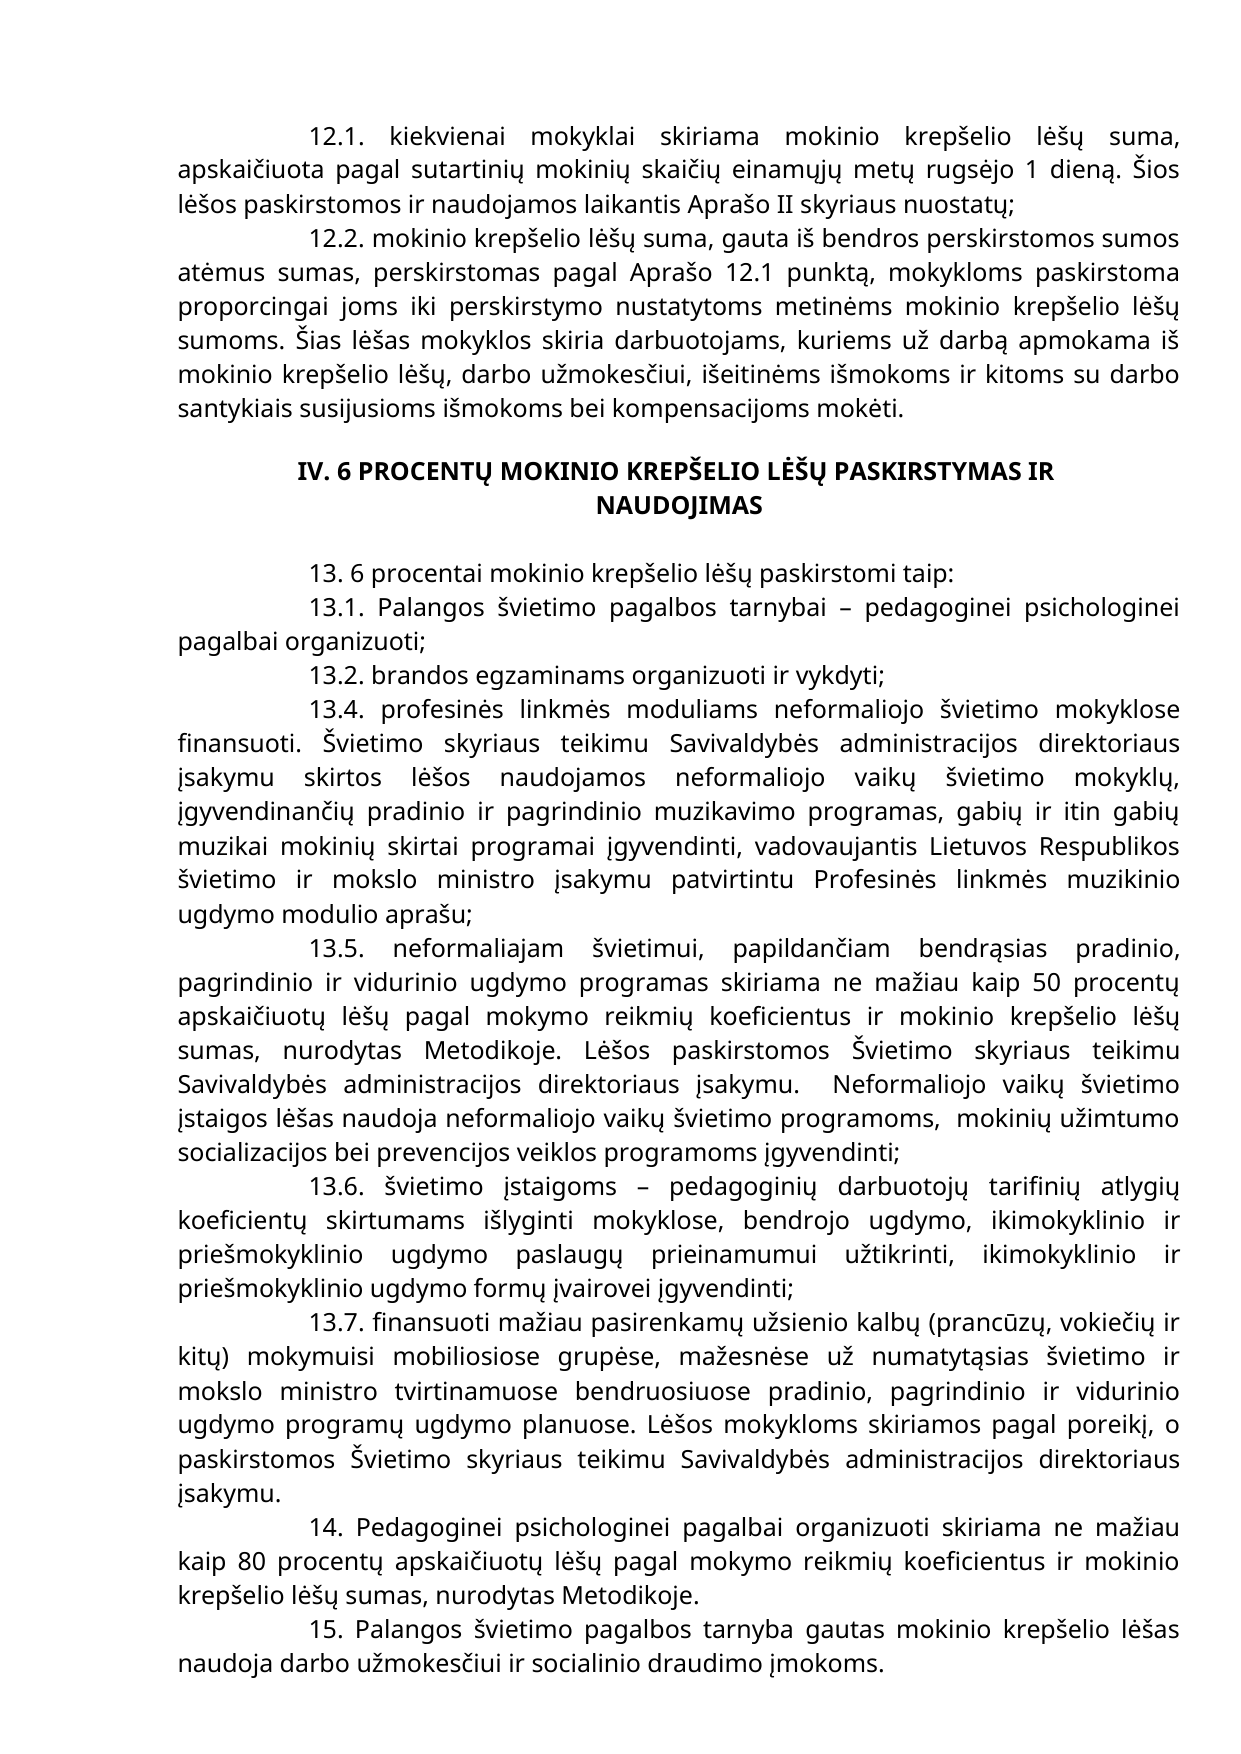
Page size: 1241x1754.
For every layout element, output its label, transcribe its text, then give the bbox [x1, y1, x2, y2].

text 13. 6 procentai mokinio krepšelio lėšų paskirstomi taip: [177, 556, 1181, 590]
text NAUDOJIMAS [177, 487, 1181, 522]
text 12.2. mokinio krepšelio lėšų suma, gauta iš bendros perskirstomos sumos atėmus sumas, perskirstomas pagal Aprašo 12.1 punktą, mokykloms paskirstoma proporcingai joms iki perskirstymo nustatytoms metinėms mokinio krepšelio lėšų sumoms. Šias lėšas mokyklos skiria darbuotojams, kuriems už darbą apmokama iš mokinio krepšelio lėšų, darbo užmokesčiui, išeitinėms išmokoms ir kitoms su darbo santykiais susijusioms išmokoms bei kompensacijoms mokėti. [177, 220, 1181, 425]
text 13.4. profesinės linkmės moduliams neformaliojo švietimo mokyklose finansuoti. Švietimo skyriaus teikimu Savivaldybės administracijos direktoriaus įsakymu skirtos lėšos naudojamos neformaliojo vaikų švietimo mokyklų, įgyvendinančių pradinio ir pagrindinio muzikavimo programas, gabių ir itin gabių muzikai mokinių skirtai programai įgyvendinti, vadovaujantis Lietuvos Respublikos švietimo ir mokslo ministro įsakymu patvirtintu Profesinės linkmės muzikinio ugdymo modulio aprašu; [177, 692, 1181, 930]
text 15. Palangos švietimo pagalbos tarnyba gautas mokinio krepšelio lėšas naudoja darbo užmokesčiui ir socialinio draudimo įmokoms. [177, 1612, 1181, 1680]
text 12.1. kiekvienai mokyklai skiriama mokinio krepšelio lėšų suma, apskaičiuota pagal sutartinių mokinių skaičių einamųjų metų rugsėjo 1 dieną. Šios lėšos paskirstomos ir naudojamos laikantis Aprašo II skyriaus nuostatų; [177, 118, 1181, 220]
text 13.6. švietimo įstaigoms – pedagoginių darbuotojų tarifinių atlygių koeficientų skirtumams išlyginti mokyklose, bendrojo ugdymo, ikimokyklinio ir priešmokyklinio ugdymo paslaugų prieinamumui užtikrinti, ikimokyklinio ir priešmokyklinio ugdymo formų įvairovei įgyvendinti; [177, 1169, 1181, 1305]
text IV. 6 PROCENTŲ MOKINIO KREPŠELIO LĖŠŲ PASKIRSTYMAS IR [177, 453, 1181, 487]
text 13.5. neformaliajam švietimui, papildančiam bendrąsias pradinio, pagrindinio ir vidurinio ugdymo programas skiriama ne mažiau kaip 50 procentų apskaičiuotų lėšų pagal mokymo reikmių koeficientus ir mokinio krepšelio lėšų sumas, nurodytas Metodikoje. Lėšos paskirstomos Švietimo skyriaus teikimu Savivaldybės administracijos direktoriaus įsakymu. Neformaliojo vaikų švietimo įstaigos lėšas naudoja neformaliojo vaikų švietimo programoms, mokinių užimtumo socializacijos bei prevencijos veiklos programoms įgyvendinti; [177, 930, 1181, 1169]
text 14. Pedagoginei psichologinei pagalbai organizuoti skiriama ne mažiau kaip 80 procentų apskaičiuotų lėšų pagal mokymo reikmių koeficientus ir mokinio krepšelio lėšų sumas, nurodytas Metodikoje. [177, 1509, 1181, 1612]
text 13.7. finansuoti mažiau pasirenkamų užsienio kalbų (prancūzų, vokiečių ir kitų) mokymuisi mobiliosiose grupėse, mažesnėse už numatytąsias švietimo ir mokslo ministro tvirtinamuose bendruosiuose pradinio, pagrindinio ir vidurinio ugdymo programų ugdymo planuose. Lėšos mokykloms skiriamos pagal poreikį, o paskirstomos Švietimo skyriaus teikimu Savivaldybės administracijos direktoriaus įsakymu. [177, 1305, 1181, 1509]
text 13.1. Palangos švietimo pagalbos tarnybai – pedagoginei psichologinei pagalbai organizuoti; [177, 590, 1181, 658]
text 13.2. brandos egzaminams organizuoti ir vykdyti; [177, 658, 1181, 692]
